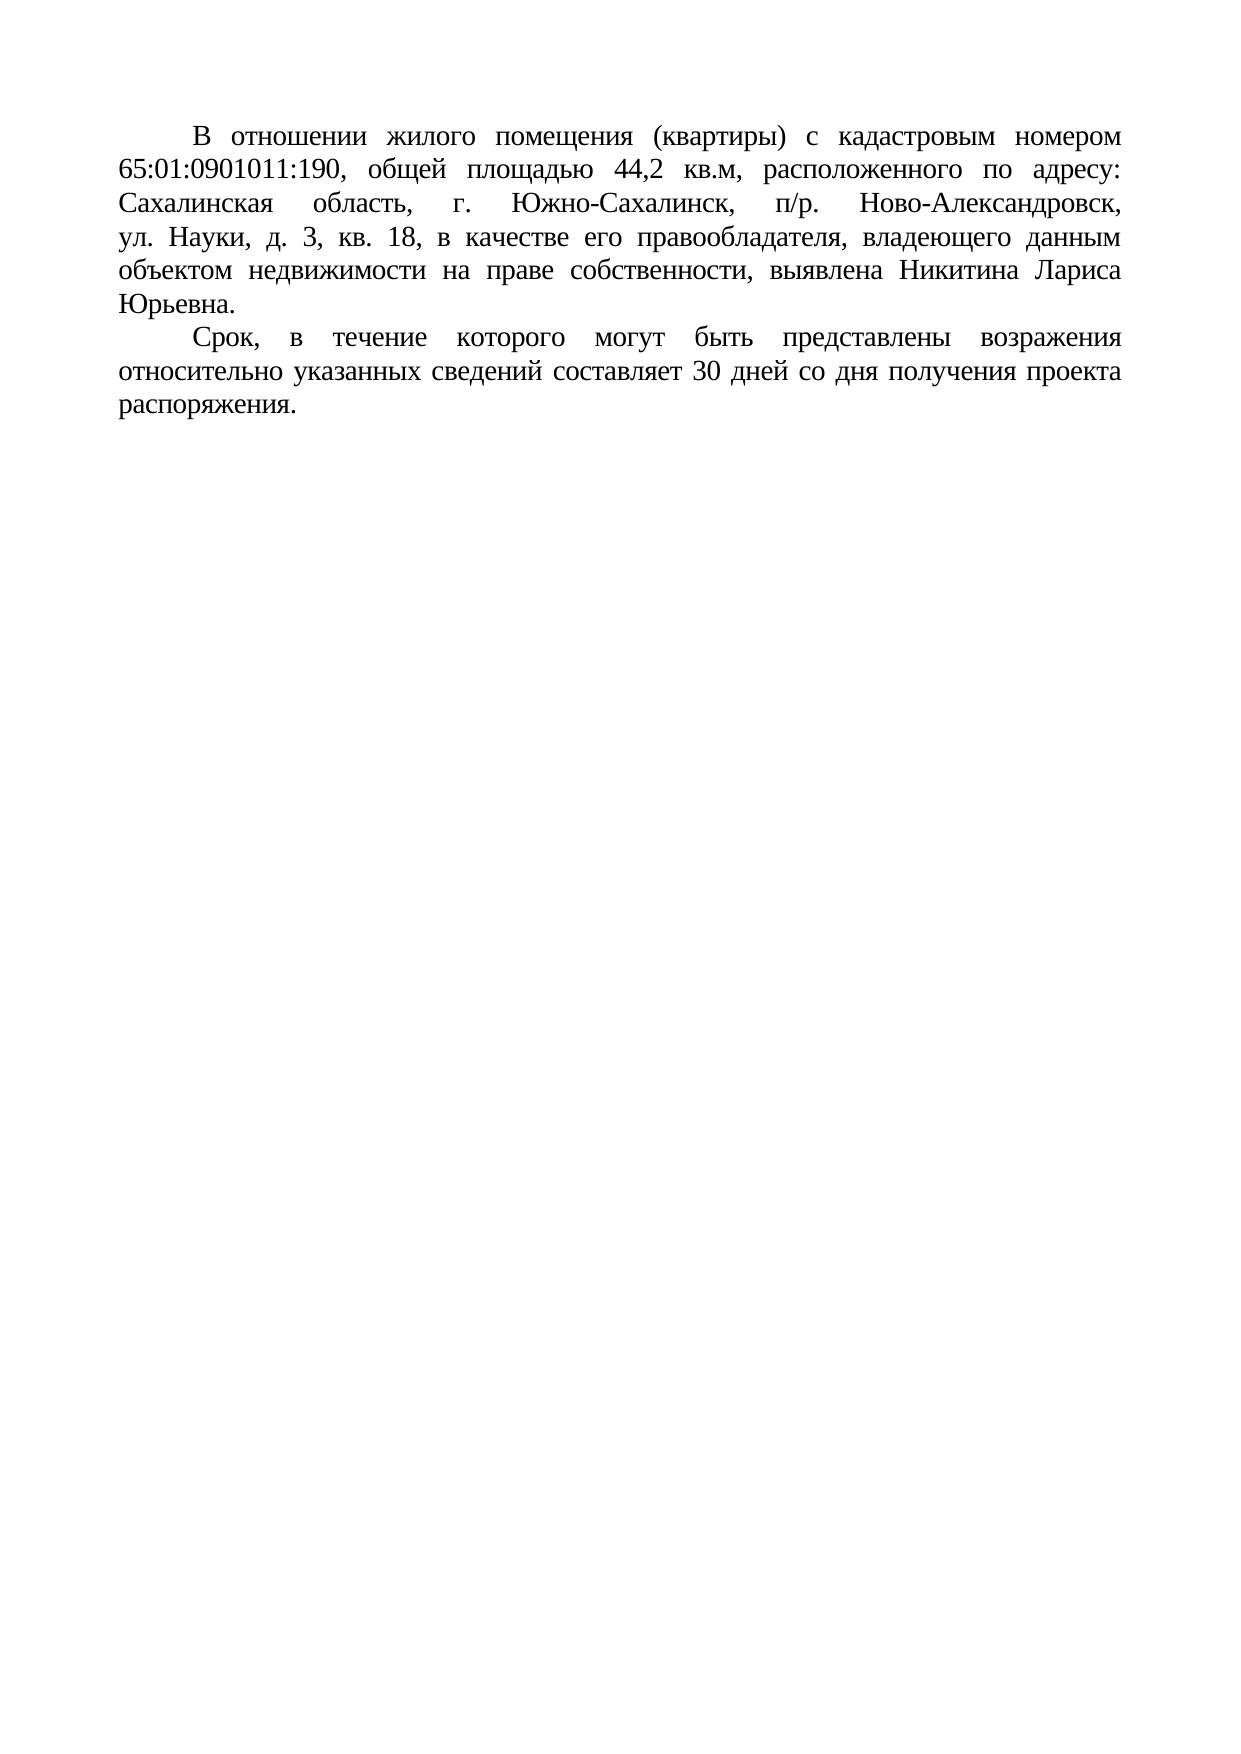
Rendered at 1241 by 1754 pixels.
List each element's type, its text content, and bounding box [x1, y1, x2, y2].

text В отношении жилого помещения (квартиры) с кадастровым номером 65:01:0901011:190, общей площадью 44,2 кв.м, расположенного по адресу: Сахалинская область, г. Южно-Сахалинск, п/р. Ново-Александровск, ул. Науки, д. 3, кв. 18, в качестве его правообладателя, владеющего данным объектом недвижимости на праве собственности, выявлена Никитина Лариса Юрьевна. [118, 118, 1122, 319]
text Срок, в течение которого могут быть представлены возражения относительно указанных сведений составляет 30 дней со дня получения проекта распоряжения. [118, 319, 1122, 420]
